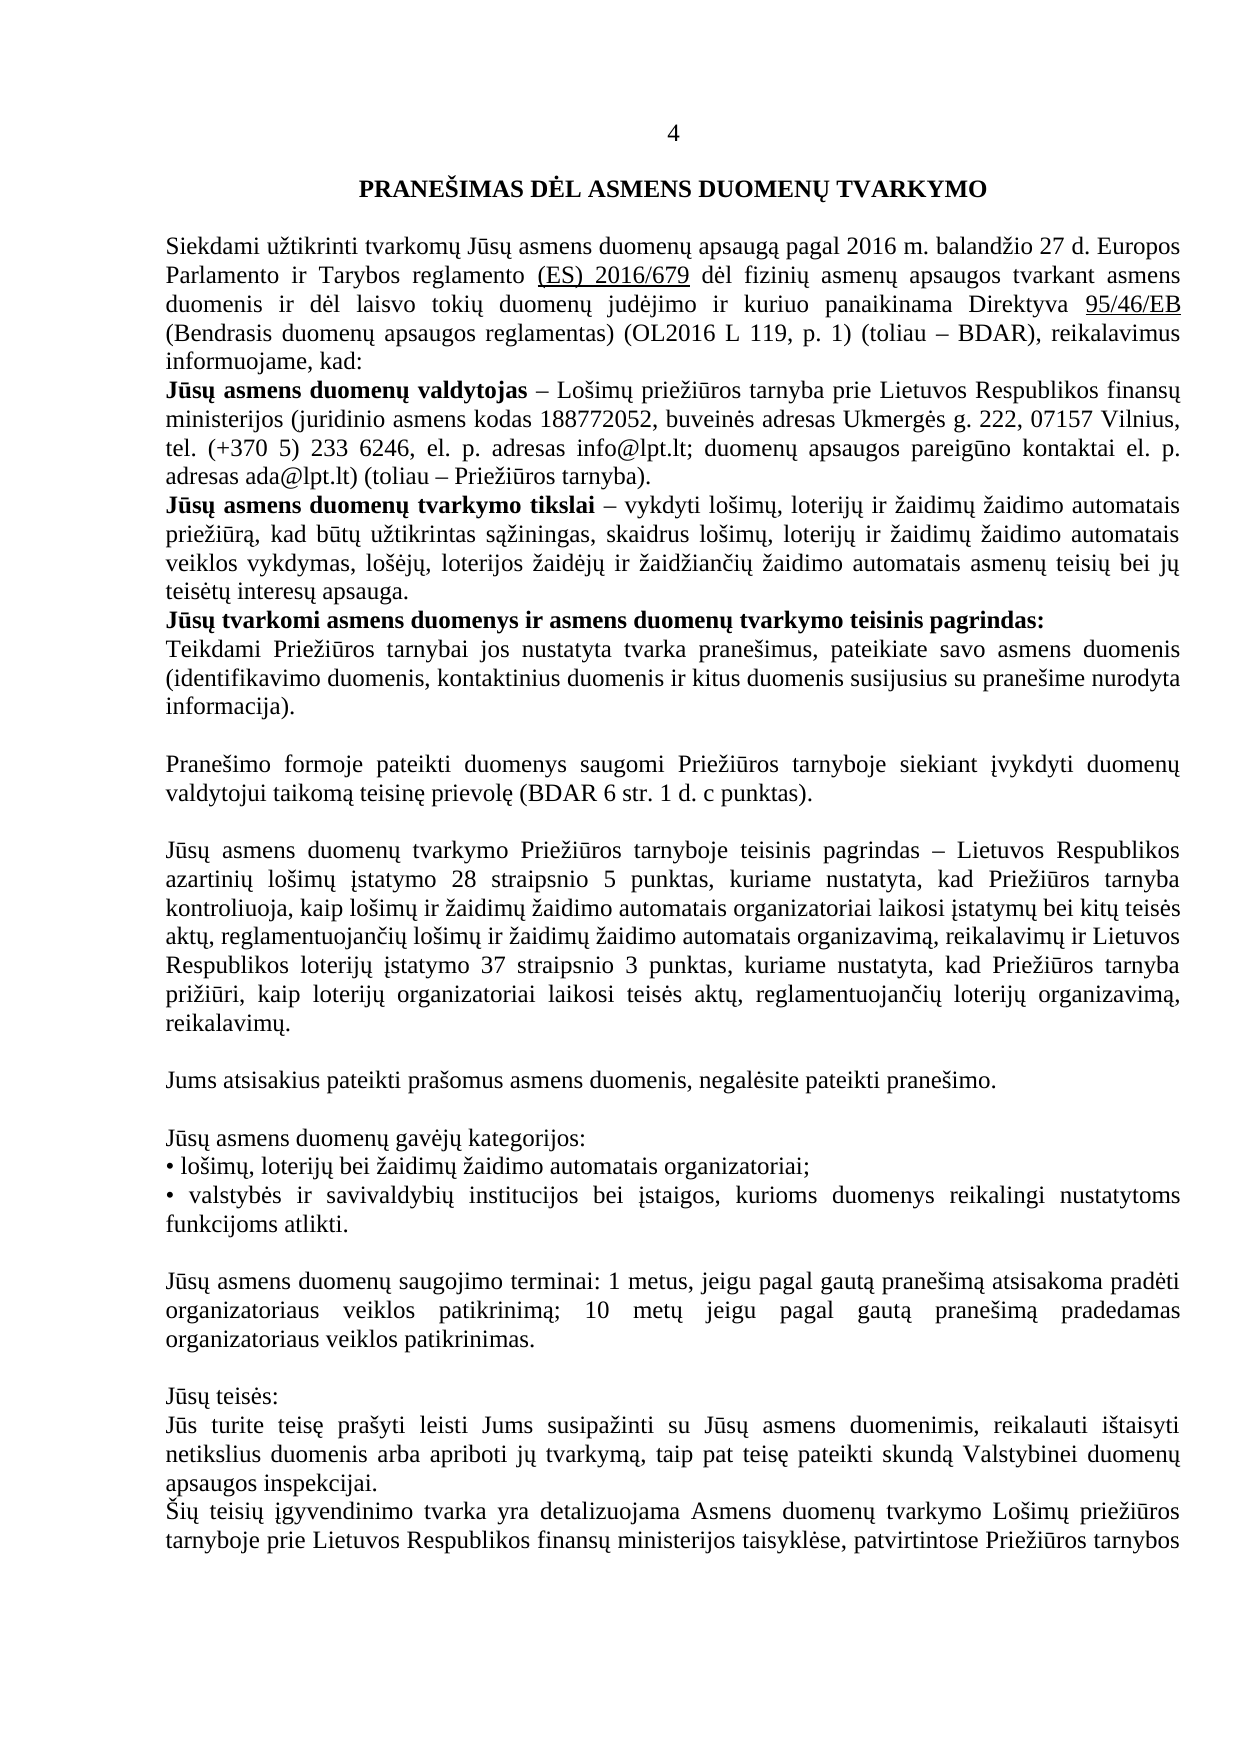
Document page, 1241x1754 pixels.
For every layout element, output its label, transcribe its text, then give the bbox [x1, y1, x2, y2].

text • valstybės ir savivaldybių institucijos bei įstaigos, kurioms duomenys reikalingi nustatytoms funkcijoms atlikti. [165, 1180, 1181, 1238]
text Jūsų tvarkomi asmens duomenys ir asmens duomenų tvarkymo teisinis pagrindas: [165, 605, 1181, 634]
text Jūsų asmens duomenų gavėjų kategorijos: [165, 1123, 1181, 1151]
text • lošimų, loterijų bei žaidimų žaidimo automatais organizatoriai; [165, 1151, 1181, 1180]
text Jūsų asmens duomenų tvarkymo tikslai – vykdyti lošimų, loterijų ir žaidimų žaidimo automatais priežiūrą, kad būtų užtikrintas sąžiningas, skaidrus lošimų, loterijų ir žaidimų žaidimo automatais veiklos vykdymas, lošėjų, loterijos žaidėjų ir žaidžiančių žaidimo automatais asmenų teisių bei jų teisėtų interesų apsauga. [165, 490, 1181, 605]
text Siekdami užtikrinti tvarkomų Jūsų asmens duomenų apsaugą pagal 2016 m. balandžio 27 d. Europos Parlamento ir Tarybos reglamento (ES) 2016/679 dėl fizinių asmenų apsaugos tvarkant asmens duomenis ir dėl laisvo tokių duomenų judėjimo ir kuriuo panaikinama Direktyva 95/46/EB (Bendrasis duomenų apsaugos reglamentas) (OL2016 L 119, p. 1) (toliau – BDAR), reikalavimus informuojame, kad: [165, 231, 1181, 375]
text PRANEŠIMAS DĖL ASMENS DUOMENŲ TVARKYMO [165, 174, 1181, 203]
text Šių teisių įgyvendinimo tvarka yra detalizuojama Asmens duomenų tvarkymo Lošimų priežiūros tarnyboje prie Lietuvos Respublikos finansų ministerijos taisyklėse, patvirtintose Priežiūros tarnybos [165, 1496, 1181, 1554]
text Jums atsisakius pateikti prašomus asmens duomenis, negalėsite pateikti pranešimo. [165, 1065, 1181, 1094]
text Pranešimo formoje pateikti duomenys saugomi Priežiūros tarnyboje siekiant įvykdyti duomenų valdytojui taikomą teisinę prievolę (BDAR 6 str. 1 d. c punktas). [165, 749, 1181, 806]
text Jūsų asmens duomenų valdytojas – Lošimų priežiūros tarnyba prie Lietuvos Respublikos finansų ministerijos (juridinio asmens kodas 188772052, buveinės adresas Ukmergės g. 222, 07157 Vilnius, tel. (+370 5) 233 6246, el. p. adresas info@lpt.lt; duomenų apsaugos pareigūno kontaktai el. p. adresas ada@lpt.lt) (toliau – Priežiūros tarnyba). [165, 375, 1181, 490]
text Jūs turite teisę prašyti leisti Jums susipažinti su Jūsų asmens duomenimis, reikalauti ištaisyti netikslius duomenis arba apriboti jų tvarkymą, taip pat teisę pateikti skundą Valstybinei duomenų apsaugos inspekcijai. [165, 1410, 1181, 1496]
text Teikdami Priežiūros tarnybai jos nustatyta tvarka pranešimus, pateikiate savo asmens duomenis (identifikavimo duomenis, kontaktinius duomenis ir kitus duomenis susijusius su pranešime nurodyta informacija). [165, 634, 1181, 720]
text Jūsų asmens duomenų saugojimo terminai: 1 metus, jeigu pagal gautą pranešimą atsisakoma pradėti organizatoriaus veiklos patikrinimą; 10 metų jeigu pagal gautą pranešimą pradedamas organizatoriaus veiklos patikrinimas. [165, 1266, 1181, 1353]
text Jūsų teisės: [165, 1381, 1181, 1410]
text Jūsų asmens duomenų tvarkymo Priežiūros tarnyboje teisinis pagrindas – Lietuvos Respublikos azartinių lošimų įstatymo 28 straipsnio 5 punktas, kuriame nustatyta, kad Priežiūros tarnyba kontroliuoja, kaip lošimų ir žaidimų žaidimo automatais organizatoriai laikosi įstatymų bei kitų teisės aktų, reglamentuojančių lošimų ir žaidimų žaidimo automatais organizavimą, reikalavimų ir Lietuvos Respublikos loterijų įstatymo 37 straipsnio 3 punktas, kuriame nustatyta, kad Priežiūros tarnyba prižiūri, kaip loterijų organizatoriai laikosi teisės aktų, reglamentuojančių loterijų organizavimą, reikalavimų. [165, 835, 1181, 1036]
